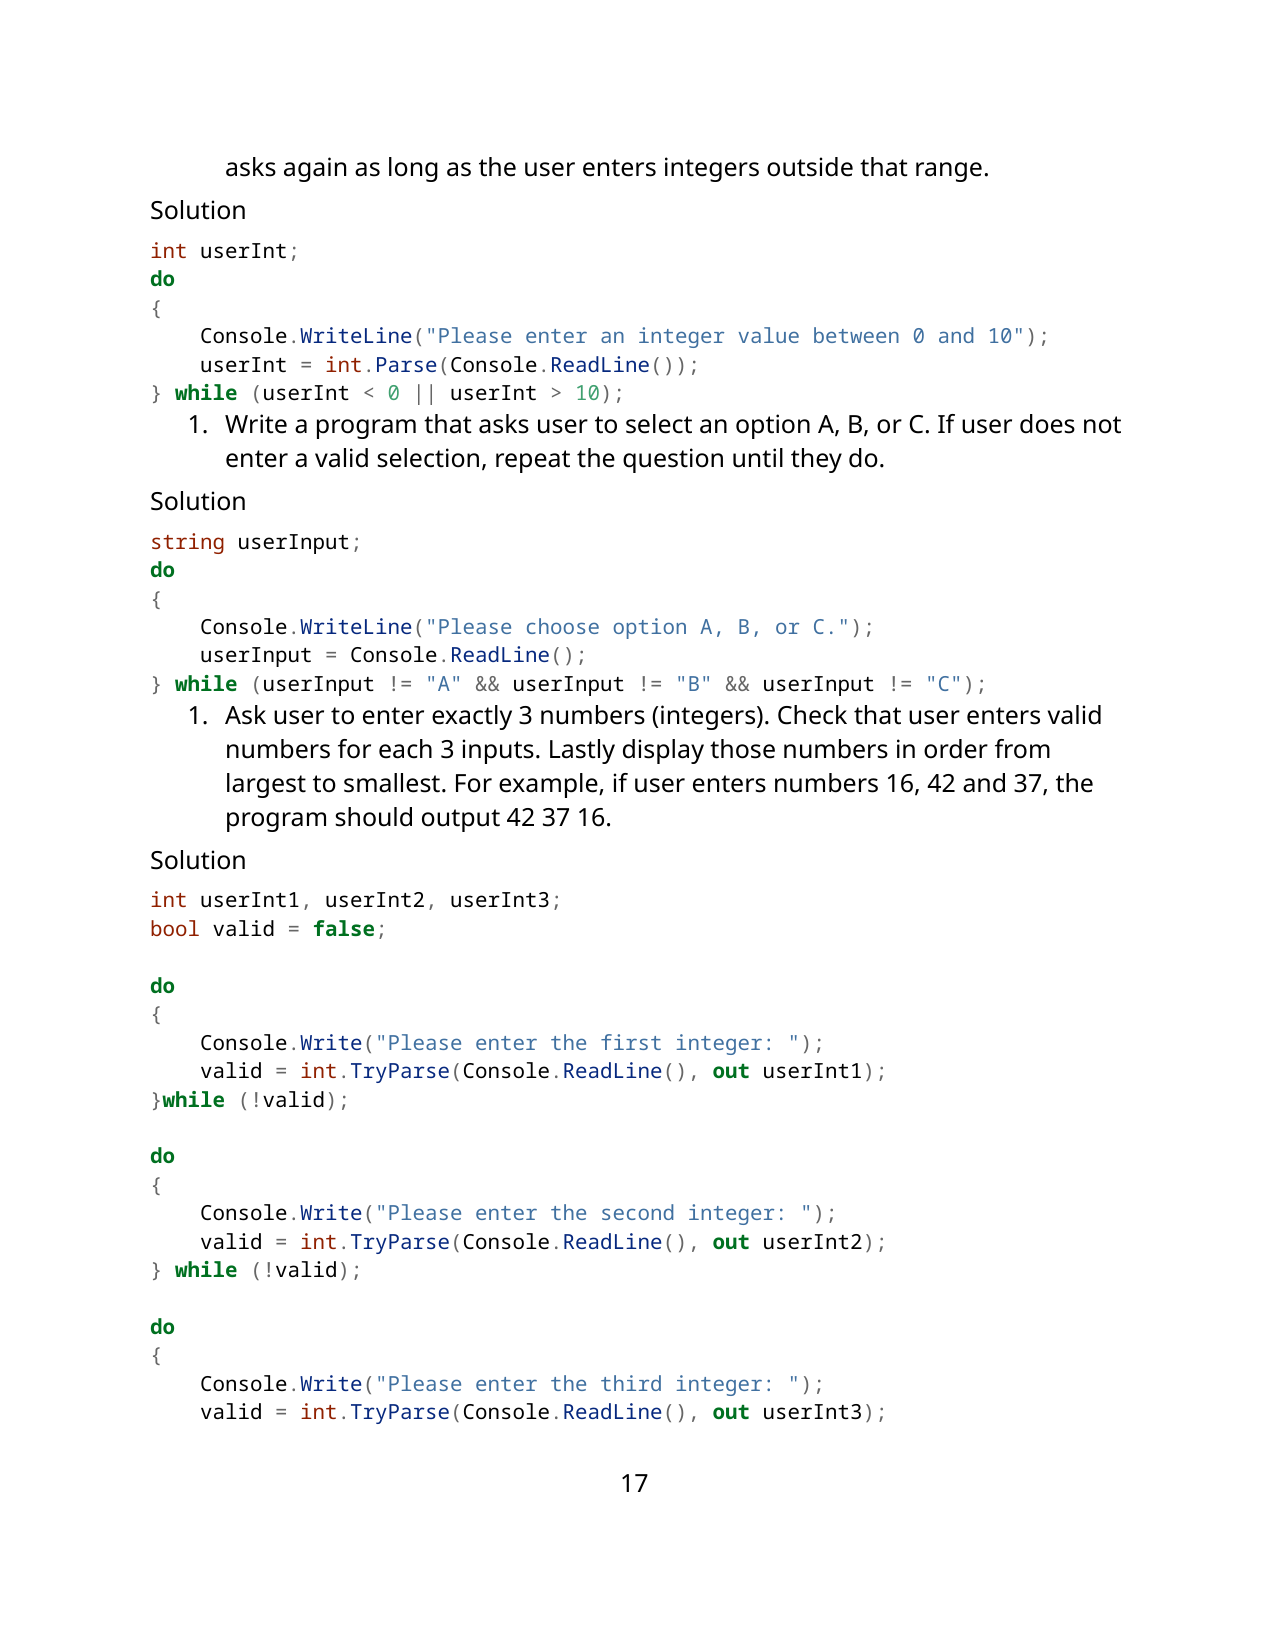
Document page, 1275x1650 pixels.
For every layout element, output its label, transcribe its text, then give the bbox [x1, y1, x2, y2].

text { [150, 999, 1125, 1028]
text { [150, 293, 1125, 321]
text userInt = int.Parse(Console.ReadLine()); [150, 350, 1125, 378]
text Solution [150, 193, 1125, 227]
text Solution [150, 484, 1125, 518]
text do [150, 1142, 1125, 1170]
text { [150, 1170, 1125, 1198]
text }while (!valid); [150, 1085, 1125, 1113]
text Console.Write("Please enter the second integer: "); [150, 1198, 1125, 1227]
text userInput = Console.ReadLine(); [150, 641, 1125, 669]
text int userInt; [150, 236, 1125, 264]
text valid = int.TryParse(Console.ReadLine(), out userInt3); [150, 1397, 1125, 1426]
text do [150, 971, 1125, 999]
text do [150, 1312, 1125, 1341]
text Console.WriteLine("Please choose option A, B, or C."); [150, 612, 1125, 641]
list Write a program that asks user to select an option A, B, or C. If user does not enter a valid selection, repeat the question until they do. [187, 407, 1125, 475]
text do [150, 264, 1125, 293]
text int userInt1, userInt2, userInt3; [150, 886, 1125, 914]
text } while (userInput != "A" && userInput != "B" && userInput != "C"); [150, 669, 1125, 697]
text Solution [150, 843, 1125, 877]
text } while (userInt < 0 || userInt > 10); [150, 378, 1125, 407]
text } while (!valid); [150, 1255, 1125, 1284]
text Console.WriteLine("Please enter an integer value between 0 and 10"); [150, 321, 1125, 350]
text bool valid = false; [150, 914, 1125, 942]
list Ask user to enter exactly 3 numbers (integers). Check that user enters valid numbers for each 3 inputs. Lastly display those numbers in order from largest to smallest. For example, if user enters numbers 16, 42 and 37, the program should output 42 37 16. [187, 697, 1125, 834]
list asks again as long as the user enters integers outside that range. [187, 150, 1125, 184]
text string userInput; [150, 527, 1125, 555]
text valid = int.TryParse(Console.ReadLine(), out userInt2); [150, 1227, 1125, 1255]
text valid = int.TryParse(Console.ReadLine(), out userInt1); [150, 1056, 1125, 1085]
text { [150, 584, 1125, 612]
text Console.Write("Please enter the third integer: "); [150, 1369, 1125, 1397]
text { [150, 1341, 1125, 1369]
text do [150, 555, 1125, 584]
text Console.Write("Please enter the first integer: "); [150, 1028, 1125, 1056]
